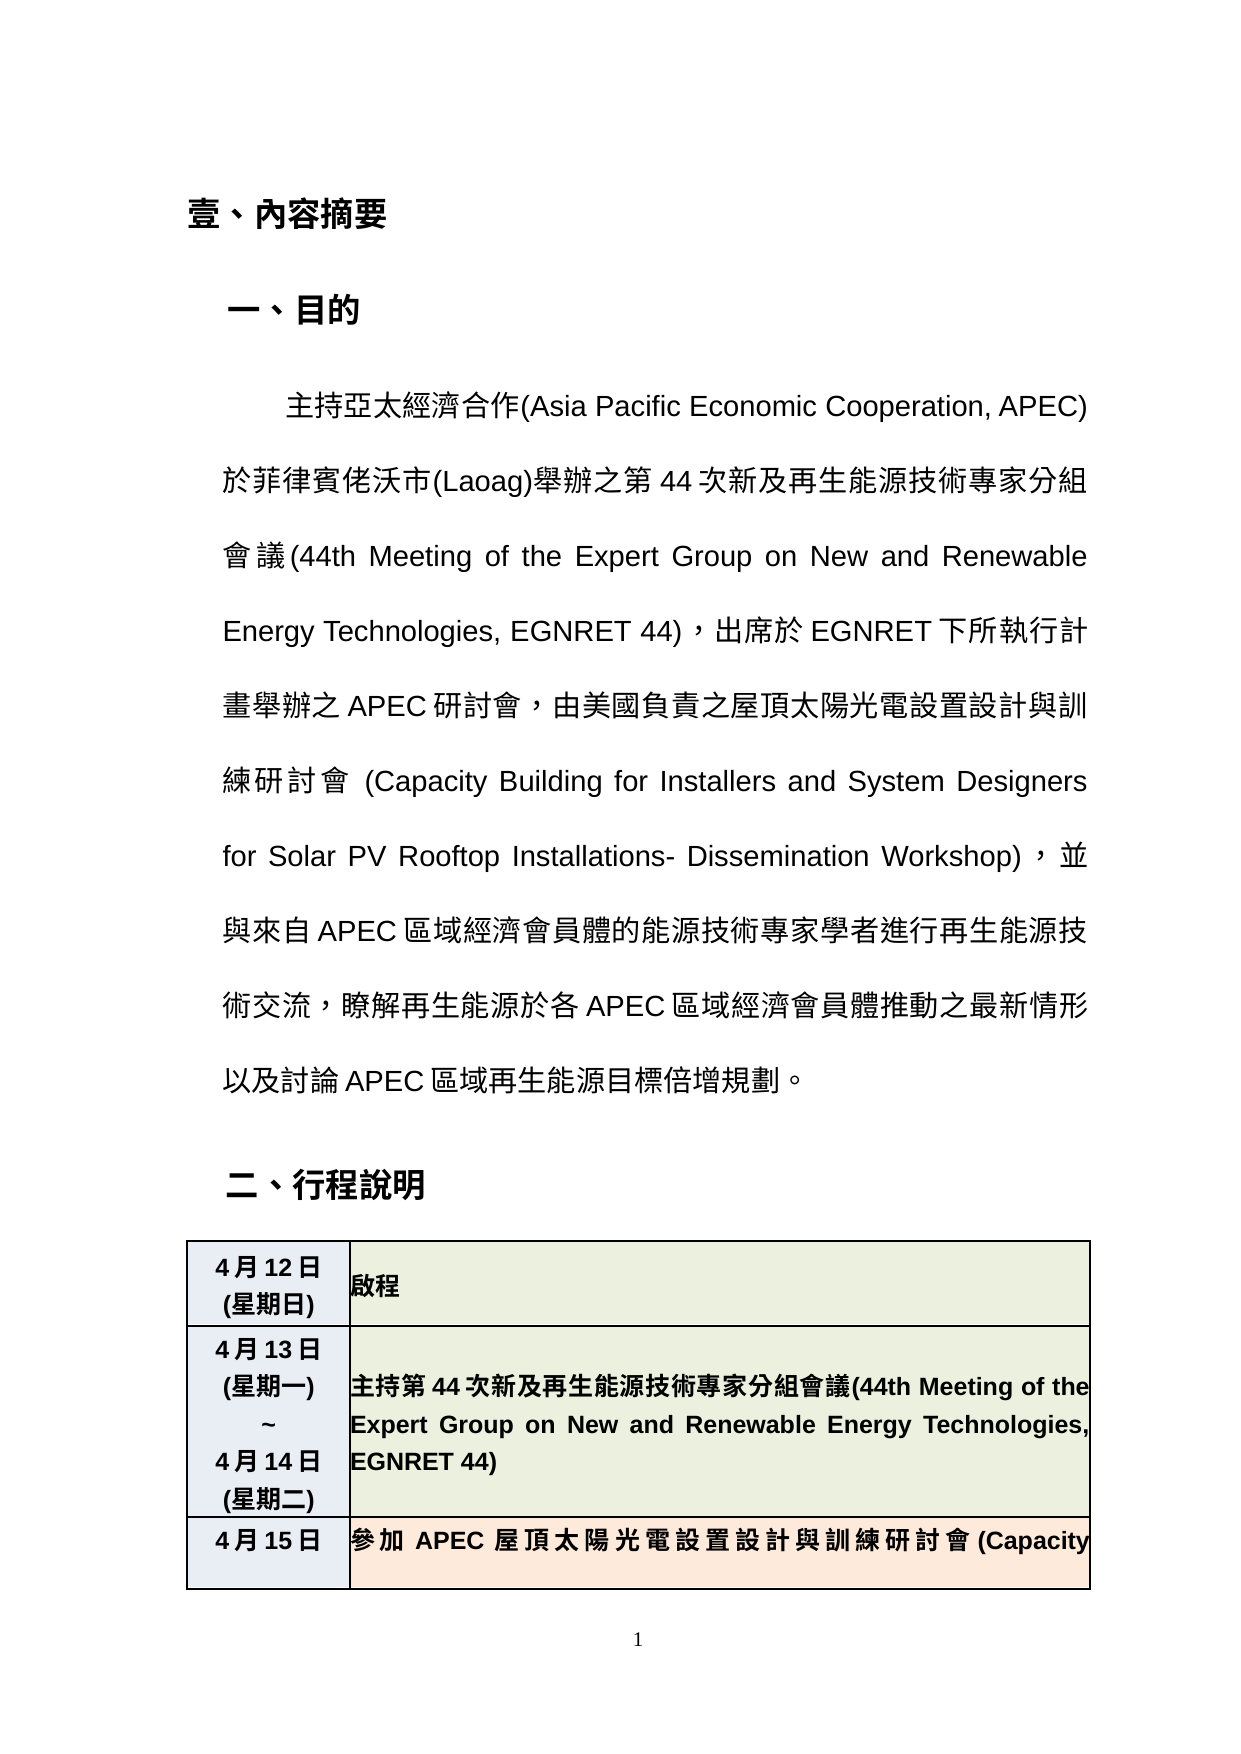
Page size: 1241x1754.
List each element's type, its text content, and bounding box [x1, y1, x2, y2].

text 二、行程說明 [187, 1146, 1088, 1221]
table_cell 4月13日 (星期一) ~ 4月14日 (星期二) [188, 1327, 349, 1516]
text 主持亞太經濟合作(Asia Pacific Economic Cooperation, APEC)於菲律賓佬沃市(Laoag)舉辦之第44次新及再生能源技術專家分組會議(44th Meeting of the Expert Group on New and Renewable Energy Technologies, EGNRET 44)，出席於EGNRET下所執行計畫舉辦之APEC研討會，由美國負責之屋頂太陽光電設置設計與訓練研討會 (Capacity Building for Installers and System Designers for Solar PV Rooftop Installations- Dissemination Workshop)，並與來自APEC區域經濟會員體的能源技術專家學者進行再生能源技術交流，瞭解再生能源於各APEC區域經濟會員體推動之最新情形以及討論APEC區域再生能源目標倍增規劃。 [222, 367, 1088, 1117]
table_cell 4月15日 [188, 1518, 349, 1587]
text 一、目的 [187, 271, 1088, 346]
text 壹、內容摘要 [187, 175, 1088, 250]
table_header 啟程 [351, 1242, 1089, 1324]
table_cell 參加APEC屋頂太陽光電設置設計與訓練研討會(Capacity [351, 1518, 1089, 1587]
table_cell 主持第44次新及再生能源技術專家分組會議(44th Meeting of the Expert Group on New and Renewable Energy Technologies, EGNRET 44) [351, 1327, 1089, 1516]
table_header 4月12日 (星期日) [188, 1242, 349, 1324]
